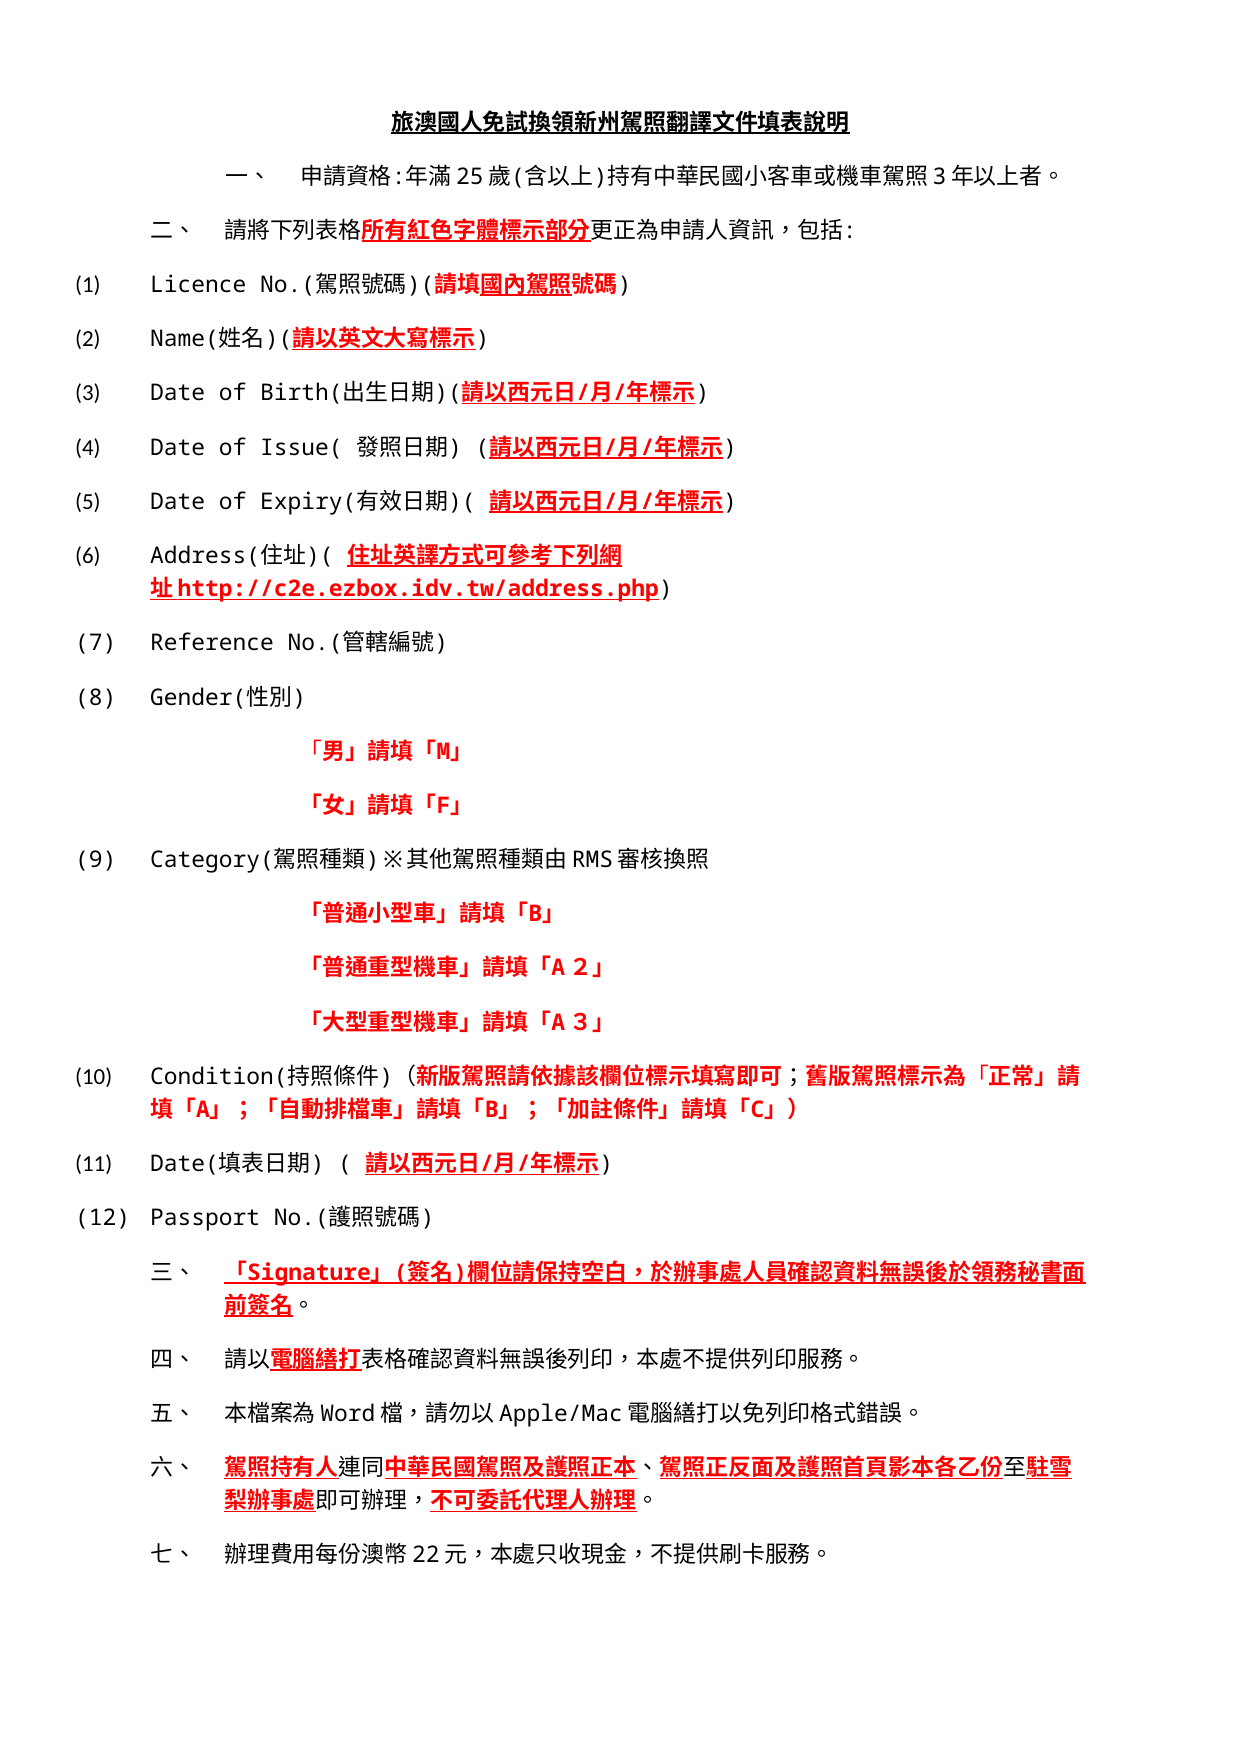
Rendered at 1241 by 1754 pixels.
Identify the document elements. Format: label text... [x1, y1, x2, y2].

list Licence No.(駕照號碼)(請填國內駕照號碼) [75, 266, 1090, 299]
list 請以電腦繕打表格確認資料無誤後列印，本處不提供列印服務。 [150, 1341, 1090, 1374]
list Passport No.(護照號碼) [75, 1199, 1090, 1232]
list 辦理費用每份澳幣22元，本處只收現金，不提供刷卡服務。 [150, 1536, 1090, 1569]
list 「Signature」(簽名)欄位請保持空白，於辦事處人員確認資料無誤後於領務秘書面前簽名。 [150, 1253, 1090, 1320]
text 「男」請填「M」 [299, 732, 1090, 766]
text 「女」請填「F」 [299, 787, 1090, 820]
list Date of Birth(出生日期)(請以西元日/月/年標示) [75, 374, 1090, 407]
text 「大型重型機車」請填「A３」 [299, 1003, 1090, 1037]
list 請將下列表格所有紅色字體標示部分更正為申請人資訊，包括: [150, 212, 1090, 245]
text 「普通小型車」請填「B」 [299, 895, 1090, 928]
list 本檔案為Word檔，請勿以Apple/Mac電腦繕打以免列印格式錯誤。 [150, 1395, 1090, 1428]
list Address(住址)( 住址英譯方式可參考下列網址http://c2e.ezbox.idv.tw/address.php) [75, 537, 1090, 603]
list Category(駕照種類)※其他駕照種類由RMS審核換照 [75, 841, 1090, 874]
list 申請資格:年滿25歲(含以上)持有中華民國小客車或機車駕照3年以上者。 [225, 157, 1090, 191]
list Date of Expiry(有效日期)( 請以西元日/月/年標示) [75, 482, 1090, 516]
list Date(填表日期) ( 請以西元日/月/年標示) [75, 1145, 1090, 1178]
text 旅澳國人免試換領新州駕照翻譯文件填表說明 [150, 103, 1090, 137]
list Reference No.(管轄編號) [75, 624, 1090, 657]
list Date of Issue( 發照日期) (請以西元日/月/年標示) [75, 428, 1090, 462]
text 「普通重型機車」請填「A２」 [299, 949, 1090, 982]
list Condition(持照條件)（新版駕照請依據該欄位標示填寫即可；舊版駕照標示為「正常」請填「A」；「自動排檔車」請填「B」；「加註條件」請填「C」） [75, 1057, 1090, 1124]
list Name(姓名)(請以英文大寫標示) [75, 320, 1090, 353]
list Gender(性別) [75, 678, 1090, 712]
list 駕照持有人連同中華民國駕照及護照正本、駕照正反面及護照首頁影本各乙份至駐雪梨辦事處即可辦理，不可委託代理人辦理。 [150, 1449, 1090, 1515]
